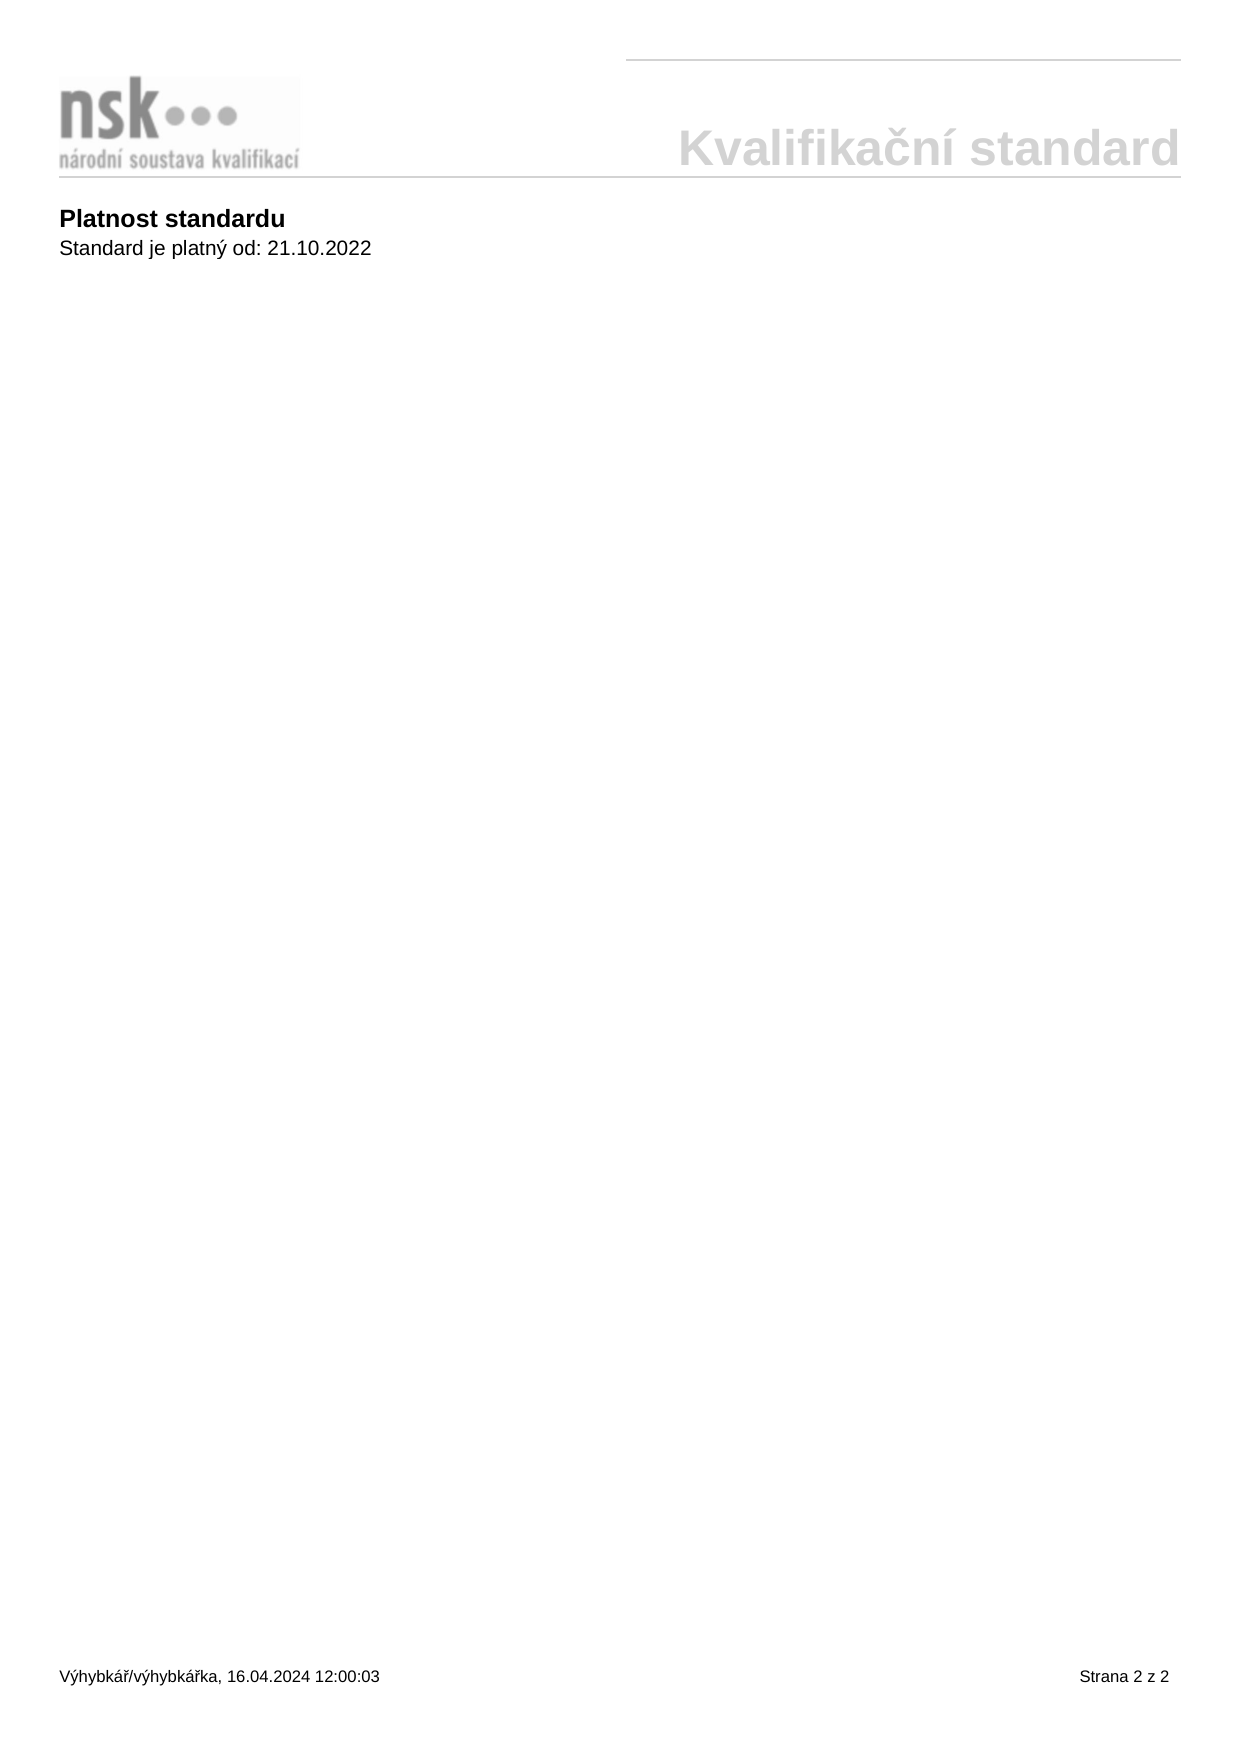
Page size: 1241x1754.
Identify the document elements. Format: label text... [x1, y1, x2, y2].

table_cell [484, 259, 620, 559]
table_cell [484, 1159, 620, 1409]
table_cell [620, 1409, 626, 1658]
table_cell [1169, 859, 1181, 1159]
table_cell Strana 2 z 2 [862, 1658, 1169, 1694]
table_cell [484, 194, 620, 200]
table_cell [626, 859, 862, 1159]
table_cell [1093, 559, 1169, 859]
table_cell [626, 1409, 862, 1658]
table_cell [1169, 1159, 1181, 1409]
table_cell [1169, 259, 1181, 559]
table_cell Výhybkář/výhybkářka, 16.04.2024 12:00:03 [59, 1658, 862, 1694]
table_cell [626, 259, 862, 559]
table_cell [620, 259, 626, 559]
table_cell Standard je platný od: 21.10.2022 [59, 236, 1181, 259]
table_cell [59, 259, 483, 559]
table_cell [621, 59, 626, 170]
table_cell [626, 194, 862, 200]
table_cell [1093, 859, 1169, 1159]
table_cell [59, 859, 483, 1159]
table_cell [484, 859, 620, 1159]
table_cell [484, 559, 620, 859]
table_cell [1169, 559, 1181, 859]
table_cell [620, 1159, 626, 1409]
table_cell [620, 559, 626, 859]
table_cell [1093, 1409, 1169, 1658]
table_cell [59, 559, 483, 859]
table_cell [1093, 1159, 1169, 1409]
table_cell [59, 1409, 483, 1658]
table_cell [59, 178, 1181, 194]
table_cell [862, 559, 1093, 859]
table_cell [1169, 1658, 1181, 1694]
picture [58, 59, 621, 171]
table_cell [862, 1159, 1093, 1409]
table_cell [862, 1409, 1093, 1658]
table_cell [59, 1159, 483, 1409]
table_cell [862, 194, 1093, 200]
table_cell [484, 1409, 620, 1658]
table_cell [59, 194, 483, 200]
table_cell [626, 1159, 862, 1409]
table_cell [862, 259, 1093, 559]
table_cell [862, 859, 1093, 1159]
table_cell Kvalifikační standard [626, 61, 1181, 176]
table_cell [1093, 259, 1169, 559]
table_cell [1169, 1409, 1181, 1658]
table_cell [620, 859, 626, 1159]
table_cell [626, 559, 862, 859]
table_cell [1169, 194, 1181, 200]
table_cell [1093, 194, 1169, 200]
table_cell [59, 171, 483, 176]
table_cell Platnost standardu [59, 200, 1181, 236]
table_cell [484, 171, 620, 176]
